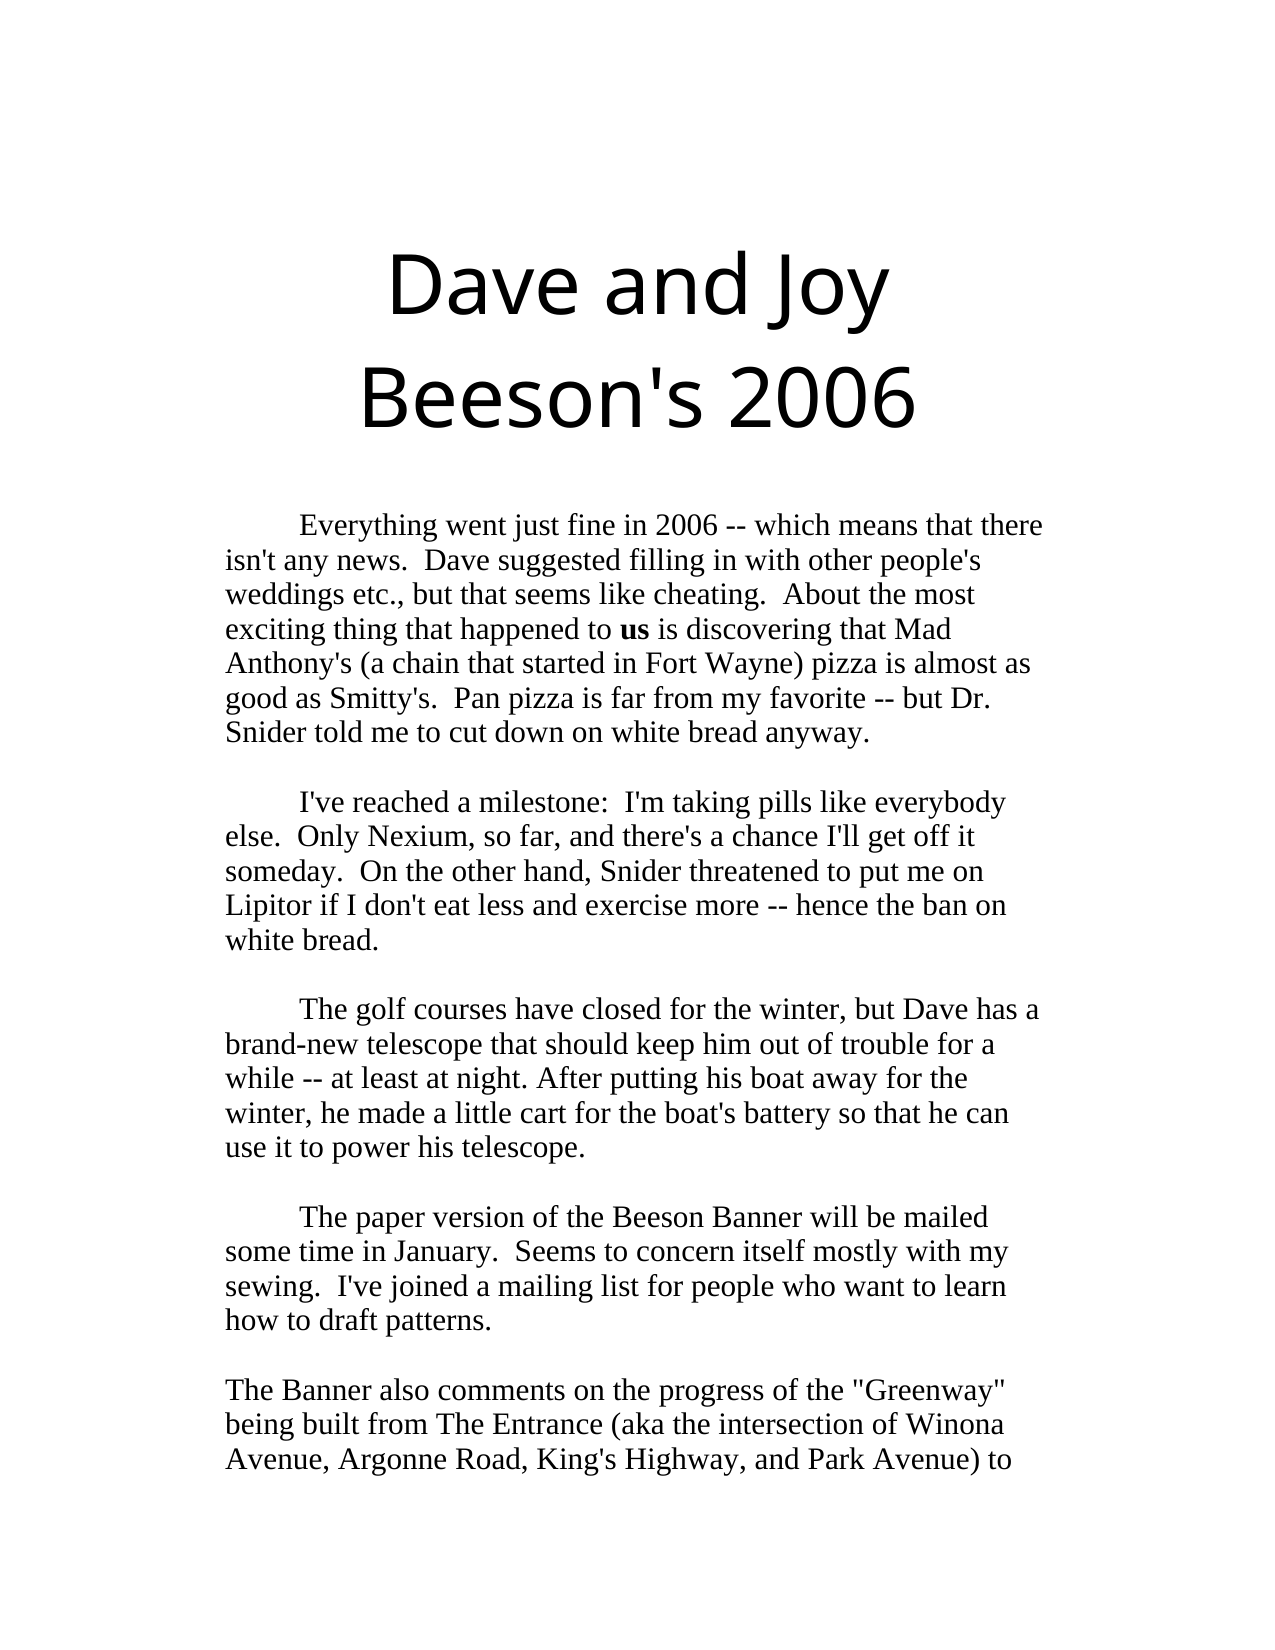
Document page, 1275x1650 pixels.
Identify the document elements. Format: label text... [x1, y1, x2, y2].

text Dave and Joy Beeson's 2006 [225, 225, 1050, 452]
text I've reached a milestone: I'm taking pills like everybody else. Only Nexium, so far, and there's a chance I'll get off it someday. On the other hand, Snider threatened to put me on Lipitor if I don't eat less and exercise more -- hence the ban on white bread. [225, 784, 1050, 957]
text The Banner also comments on the progress of the "Greenway" being built from The Entrance (aka the intersection of Winona Avenue, Argonne Road, King's Highway, and Park Avenue) to [225, 1372, 1050, 1476]
text The paper version of the Beeson Banner will be mailed some time in January. Seems to concern itself mostly with my sewing. I've joined a mailing list for people who want to learn how to draft patterns. [225, 1199, 1050, 1337]
text Everything went just fine in 2006 -- which means that there isn't any news. Dave suggested filling in with other people's weddings etc., but that seems like cheating. About the most exciting thing that happened to us is discovering that Mad Anthony's (a chain that started in Fort Wayne) pizza is almost as good as Smitty's. Pan pizza is far from my favorite -- but Dr. Snider told me to cut down on white bread anyway. [225, 507, 1050, 749]
text The golf courses have closed for the winter, but Dave has a brand-new telescope that should keep him out of trouble for a while -- at least at night. After putting his boat away for the winter, he made a little cart for the boat's battery so that he can use it to power his telescope. [225, 992, 1050, 1164]
